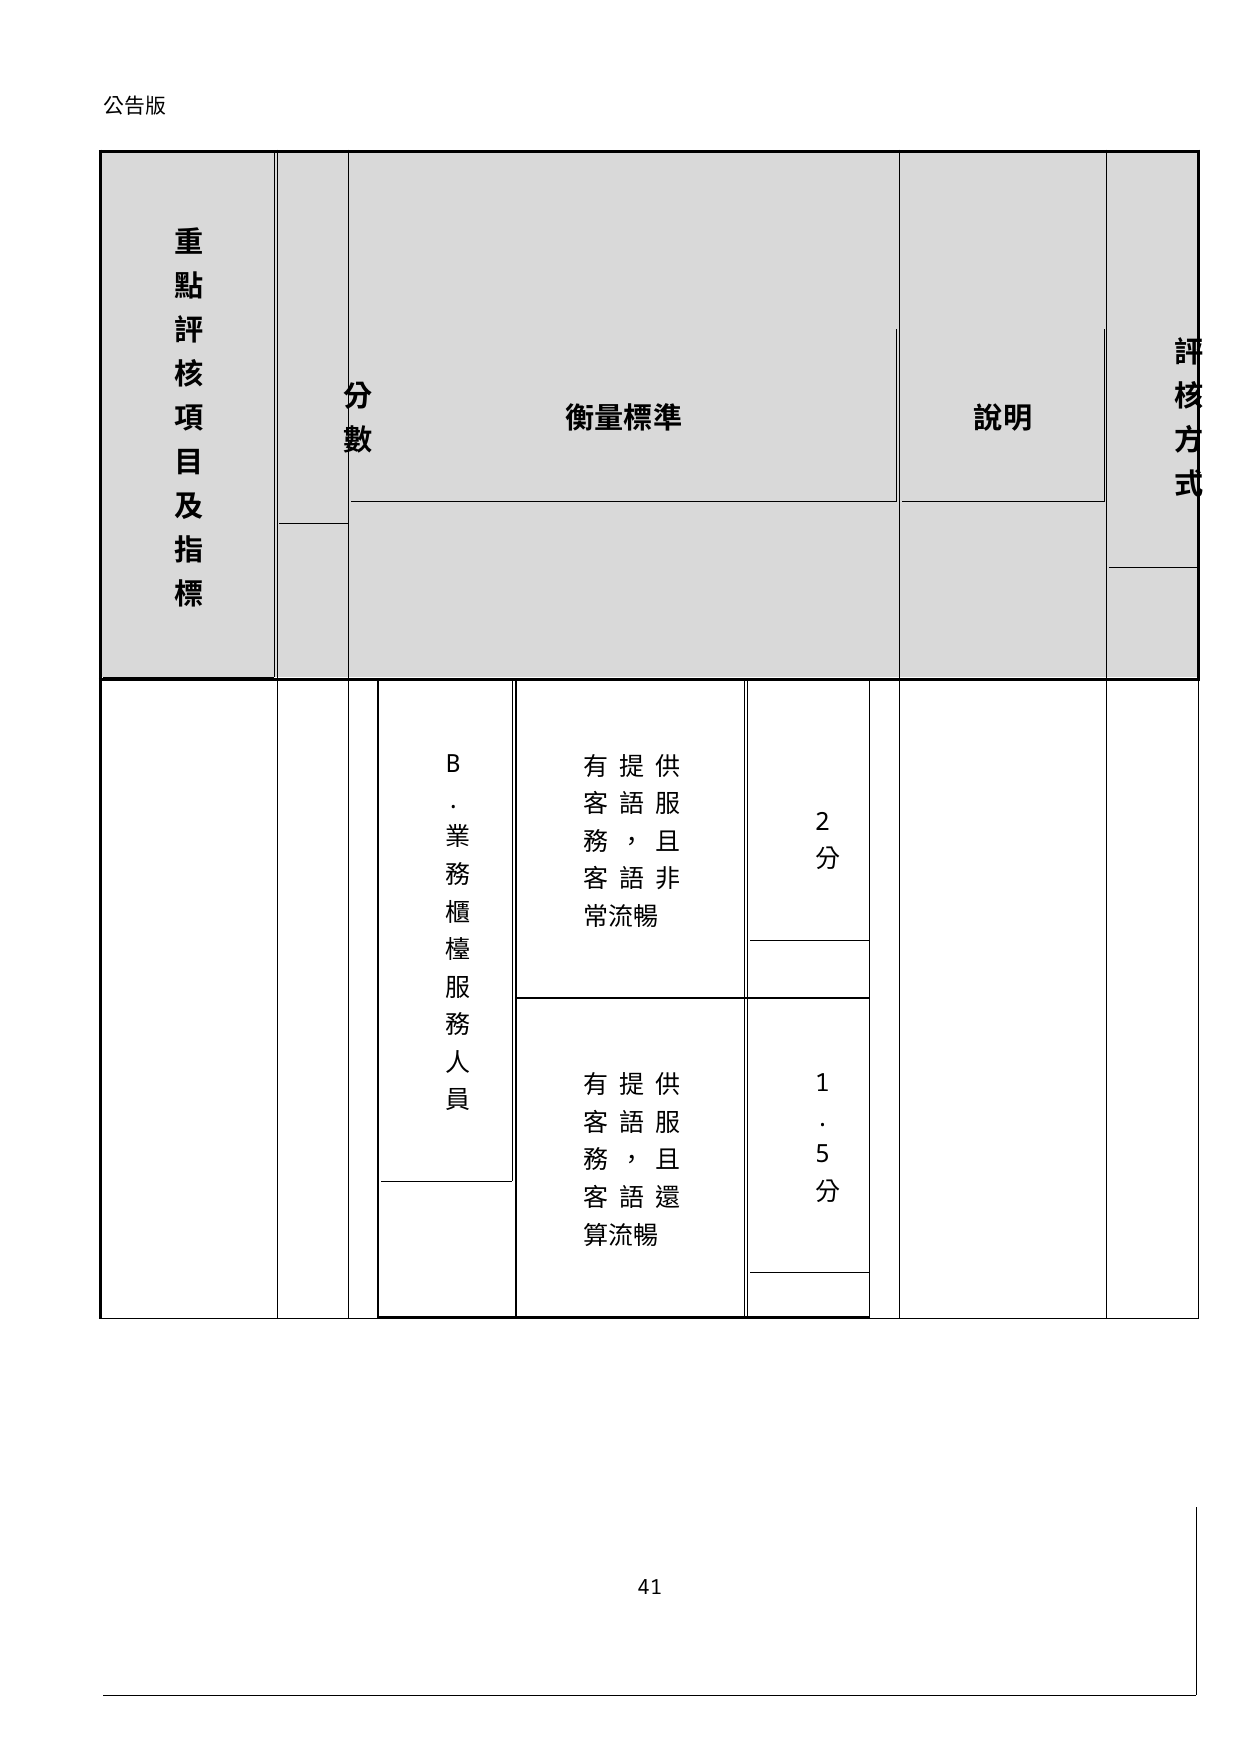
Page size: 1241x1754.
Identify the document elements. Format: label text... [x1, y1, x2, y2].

table_header 說明 [900, 153, 1106, 677]
table_cell [900, 681, 1106, 1317]
table_cell 評分重點為公部門以客語對外提供公共服務之情形，包含「提供客語公共服務」(10分)、「各項活動、會議之舉辦適當使用客語」(10分)及「客語環境營造(5分)」共3大項。 A組:客語為主要通行語地區 B組:轄內有客語為通行語地區 ※本項評分訂最低標準，倘得分未達14分者，不得列為特優。 C組:轄內無客語為通行語地區 ※本項評分不訂最低標準。 1.提供客語公共服務，項目及評分(10分)： (1)客語電話語音服務(2分)： A組:客語為主要通行語地區 B組:轄內有客語為通行語地區 C組:轄內無客語為通行語地區 (2)客語應答(5分)： (3)洽公櫃檯服務人員提供客語服務項目及評分 (3分): ※倘若機關單位未設置專責櫃台(如服務台)人員時，此項評分以業務櫃檯服務人員評分配分* 3/2分。 2.各項活動、會議 (皆不限本會補助者)之舉辦使用客語情形(10分) A組:客語為主要通行語地區 B組:轄內有客語為通行語地區 ※本項以本會實際查訪影片及受評核單位提具書面資料附佐證影片為評核準據；如經本會訪查與事實不一者，不予給分，且每場倒扣1分，至多扣5分。 C組:轄內無客語為通行語地區 3.客語環境營造(5分)： ※轄內大眾運輸工具經查訪未有客語播音者，倘至第4季抽訪仍未改善者，本項倒扣2分。 [870, 681, 899, 1317]
table_cell 有提供客語服務，且客語非常流暢 [517, 681, 744, 997]
table_cell 25 [278, 681, 348, 1317]
table_cell [102, 681, 277, 1317]
table_cell 2分 [748, 681, 869, 997]
table_cell [1107, 681, 1198, 1317]
table_cell 有提供客語服務，且客語還算流暢 [517, 999, 744, 1316]
table_cell 評分重點為公部門以客語對外提供公共服務之情形，包含「提供客語公共服務」(10分)、「各項活動、會議之舉辦適當使用客語」(10分)及「客語環境營造(5分)」共3大項。 A組:客語為主要通行語地區 B組:轄內有客語為通行語地區 ※本項評分訂最低標準，倘得分未達14分者，不得列為特優。 C組:轄內無客語為通行語地區 ※本項評分不訂最低標準。 1.提供客語公共服務，項目及評分(10分)： (1)客語電話語音服務(2分)： A組:客語為主要通行語地區 B組:轄內有客語為通行語地區 C組:轄內無客語為通行語地區 (2)客語應答(5分)： (3)洽公櫃檯服務人員提供客語服務項目及評分 (3分): ※倘若機關單位未設置專責櫃台(如服務台)人員時，此項評分以業務櫃檯服務人員評分配分* 3/2分。 2.各項活動、會議 (皆不限本會補助者)之舉辦使用客語情形(10分) A組:客語為主要通行語地區 B組:轄內有客語為通行語地區 ※本項以本會實際查訪影片及受評核單位提具書面資料附佐證影片為評核準據；如經本會訪查與事實不一者，不予給分，且每場倒扣1分，至多扣5分。 C組:轄內無客語為通行語地區 3.客語環境營造(5分)： ※轄內大眾運輸工具經查訪未有客語播音者，倘至第4季抽訪仍未改善者，本項倒扣2分。 [349, 681, 377, 1317]
table_cell 1.5分 [748, 999, 869, 1316]
table_header 分數 [278, 153, 348, 677]
table_cell B.業務櫃檯服務人員 [379, 681, 515, 1316]
table_header 重點評核項目及指標 [102, 153, 274, 677]
table_header 評核 方式 [1107, 153, 1197, 677]
table_header 衡量標準 [349, 153, 899, 677]
